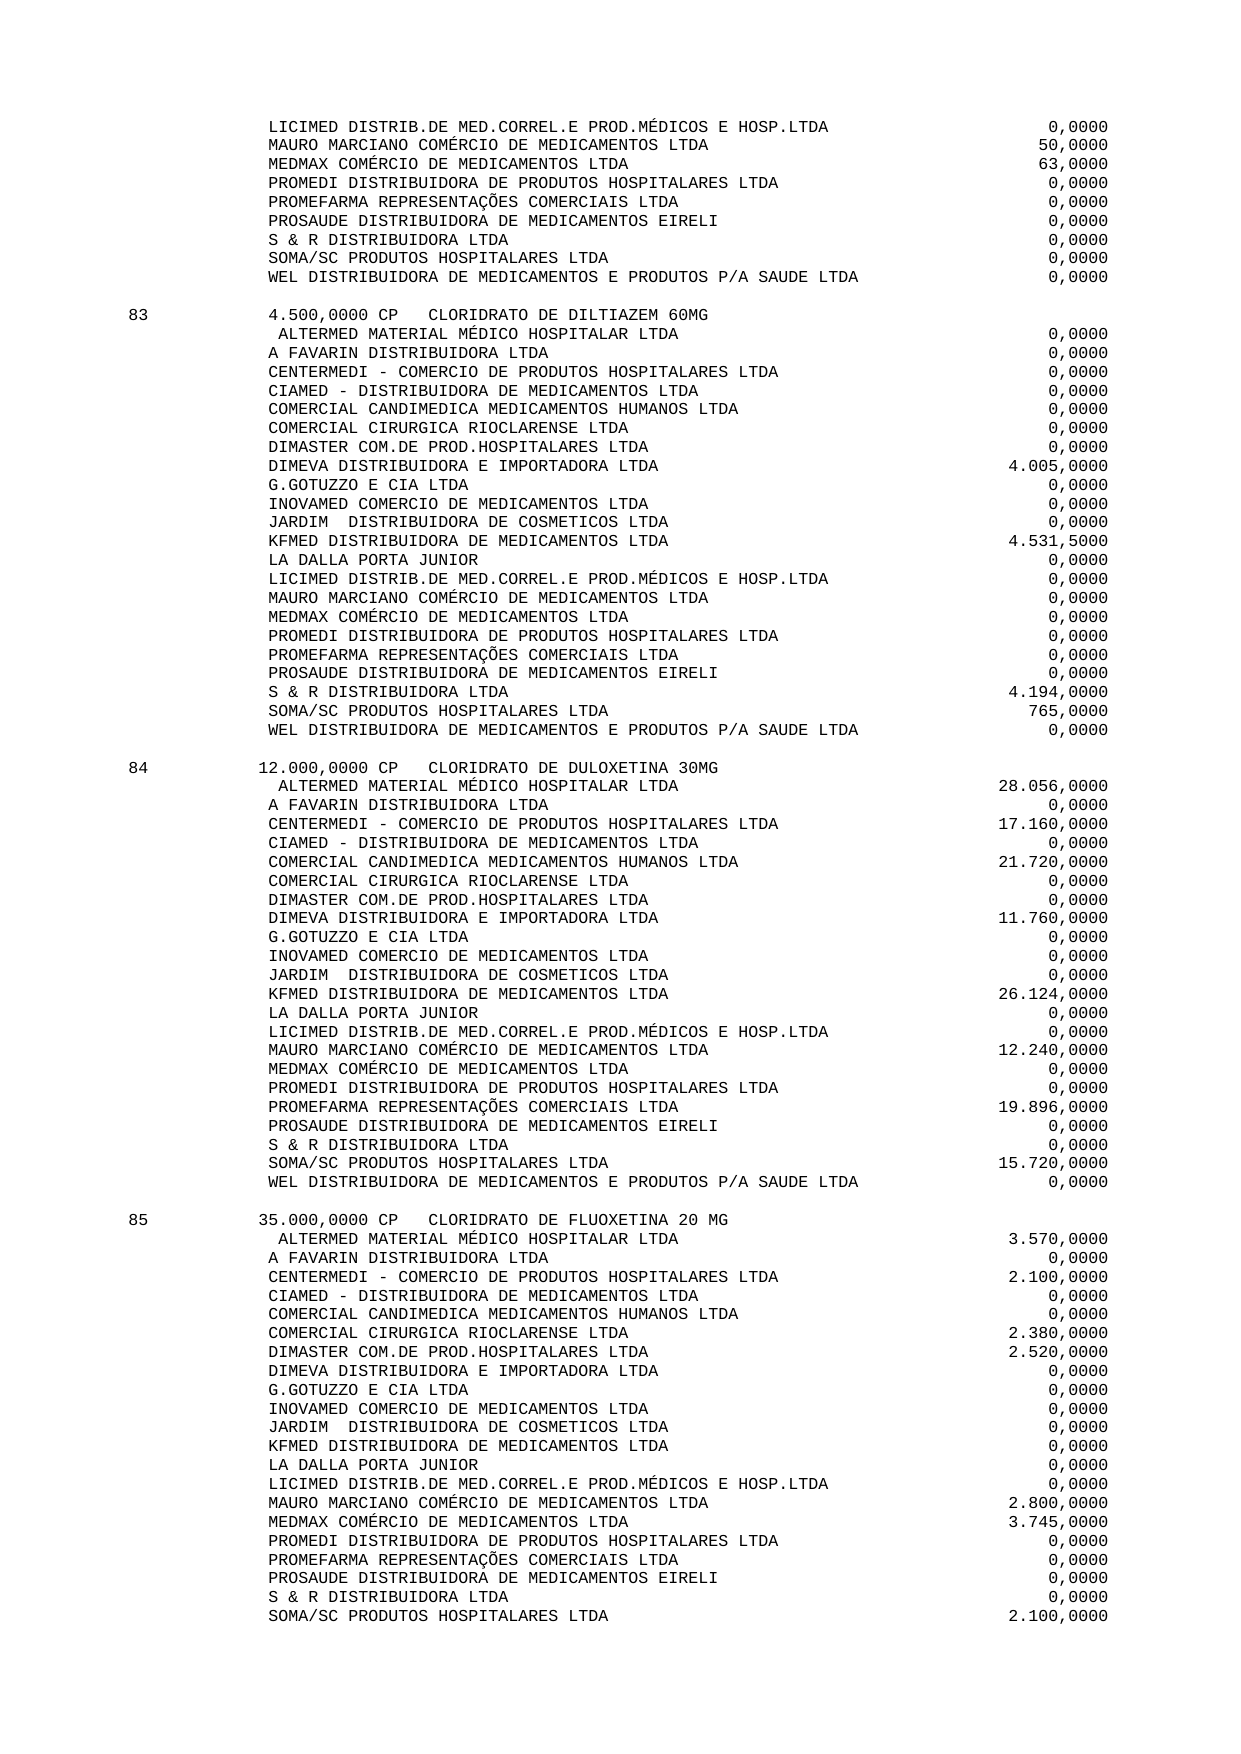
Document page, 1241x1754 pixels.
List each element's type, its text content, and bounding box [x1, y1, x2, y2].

text LICIMED DISTRIB.DE MED.CORREL.E PROD.MÉDICOS E HOSP.LTDA 0,0000 MAURO MARCIANO COMÉRCIO DE MEDICAMENTOS LTDA 50,0000 MEDMAX COMÉRCIO DE MEDICAMENTOS LTDA 63,0000 PROMEDI DISTRIBUIDORA DE PRODUTOS HOSPITALARES LTDA 0,0000 PROMEFARMA REPRESENTAÇÕES COMERCIAIS LTDA 0,0000 PROSAUDE DISTRIBUIDORA DE MEDICAMENTOS EIRELI 0,0000 S & R DISTRIBUIDORA LTDA 0,0000 SOMA/SC PRODUTOS HOSPITALARES LTDA 0,0000 WEL DISTRIBUIDORA DE MEDICAMENTOS E PRODUTOS P/A SAUDE LTDA 0,0000 83 4.500,0000 CP CLORIDRATO DE DILTIAZEM 60MG ALTERMED MATERIAL MÉDICO HOSPITALAR LTDA 0,0000 A FAVARIN DISTRIBUIDORA LTDA 0,0000 CENTERMEDI - COMERCIO DE PRODUTOS HOSPITALARES LTDA 0,0000 CIAMED - DISTRIBUIDORA DE MEDICAMENTOS LTDA 0,0000 COMERCIAL CANDIMEDICA MEDICAMENTOS HUMANOS LTDA 0,0000 COMERCIAL CIRURGICA RIOCLARENSE LTDA 0,0000 DIMASTER COM.DE PROD.HOSPITALARES LTDA 0,0000 DIMEVA DISTRIBUIDORA E IMPORTADORA LTDA 4.005,0000 G.GOTUZZO E CIA LTDA 0,0000 INOVAMED COMERCIO DE MEDICAMENTOS LTDA 0,0000 JARDIM DISTRIBUIDORA DE COSMETICOS LTDA 0,0000 KFMED DISTRIBUIDORA DE MEDICAMENTOS LTDA 4.531,5000 LA DALLA PORTA JUNIOR 0,0000 LICIMED DISTRIB.DE MED.CORREL.E PROD.MÉDICOS E HOSP.LTDA 0,0000 MAURO MARCIANO COMÉRCIO DE MEDICAMENTOS LTDA 0,0000 MEDMAX COMÉRCIO DE MEDICAMENTOS LTDA 0,0000 PROMEDI DISTRIBUIDORA DE PRODUTOS HOSPITALARES LTDA 0,0000 PROMEFARMA REPRESENTAÇÕES COMERCIAIS LTDA 0,0000 PROSAUDE DISTRIBUIDORA DE MEDICAMENTOS EIRELI 0,0000 S & R DISTRIBUIDORA LTDA 4.194,0000 SOMA/SC PRODUTOS HOSPITALARES LTDA 765,0000 WEL DISTRIBUIDORA DE MEDICAMENTOS E PRODUTOS P/A SAUDE LTDA 0,0000 84 12.000,0000 CP CLORIDRATO DE DULOXETINA 30MG ALTERMED MATERIAL MÉDICO HOSPITALAR LTDA 28.056,0000 A FAVARIN DISTRIBUIDORA LTDA 0,0000 CENTERMEDI - COMERCIO DE PRODUTOS HOSPITALARES LTDA 17.160,0000 CIAMED - DISTRIBUIDORA DE MEDICAMENTOS LTDA 0,0000 COMERCIAL CANDIMEDICA MEDICAMENTOS HUMANOS LTDA 21.720,0000 COMERCIAL CIRURGICA RIOCLARENSE LTDA 0,0000 DIMASTER COM.DE PROD.HOSPITALARES LTDA 0,0000 DIMEVA DISTRIBUIDORA E IMPORTADORA LTDA 11.760,0000 G.GOTUZZO E CIA LTDA 0,0000 INOVAMED COMERCIO DE MEDICAMENTOS LTDA 0,0000 JARDIM DISTRIBUIDORA DE COSMETICOS LTDA 0,0000 KFMED DISTRIBUIDORA DE MEDICAMENTOS LTDA 26.124,0000 LA DALLA PORTA JUNIOR 0,0000 LICIMED DISTRIB.DE MED.CORREL.E PROD.MÉDICOS E HOSP.LTDA 0,0000 MAURO MARCIANO COMÉRCIO DE MEDICAMENTOS LTDA 12.240,0000 MEDMAX COMÉRCIO DE MEDICAMENTOS LTDA 0,0000 PROMEDI DISTRIBUIDORA DE PRODUTOS HOSPITALARES LTDA 0,0000 PROMEFARMA REPRESENTAÇÕES COMERCIAIS LTDA 19.896,0000 PROSAUDE DISTRIBUIDORA DE MEDICAMENTOS EIRELI 0,0000 S & R DISTRIBUIDORA LTDA 0,0000 SOMA/SC PRODUTOS HOSPITALARES LTDA 15.720,0000 WEL DISTRIBUIDORA DE MEDICAMENTOS E PRODUTOS P/A SAUDE LTDA 0,0000 85 35.000,0000 CP CLORIDRATO DE FLUOXETINA 20 MG ALTERMED MATERIAL MÉDICO HOSPITALAR LTDA 3.570,0000 A FAVARIN DISTRIBUIDORA LTDA 0,0000 CENTERMEDI - COMERCIO DE PRODUTOS HOSPITALARES LTDA 2.100,0000 CIAMED - DISTRIBUIDORA DE MEDICAMENTOS LTDA 0,0000 COMERCIAL CANDIMEDICA MEDICAMENTOS HUMANOS LTDA 0,0000 COMERCIAL CIRURGICA RIOCLARENSE LTDA 2.380,0000 DIMASTER COM.DE PROD.HOSPITALARES LTDA 2.520,0000 DIMEVA DISTRIBUIDORA E IMPORTADORA LTDA 0,0000 G.GOTUZZO E CIA LTDA 0,0000 INOVAMED COMERCIO DE MEDICAMENTOS LTDA 0,0000 JARDIM DISTRIBUIDORA DE COSMETICOS LTDA 0,0000 KFMED DISTRIBUIDORA DE MEDICAMENTOS LTDA 0,0000 LA DALLA PORTA JUNIOR 0,0000 LICIMED DISTRIB.DE MED.CORREL.E PROD.MÉDICOS E HOSP.LTDA 0,0000 MAURO MARCIANO COMÉRCIO DE MEDICAMENTOS LTDA 2.800,0000 MEDMAX COMÉRCIO DE MEDICAMENTOS LTDA 3.745,0000 PROMEDI DISTRIBUIDORA DE PRODUTOS HOSPITALARES LTDA 0,0000 PROMEFARMA REPRESENTAÇÕES COMERCIAIS LTDA 0,0000 PROSAUDE DISTRIBUIDORA DE MEDICAMENTOS EIRELI 0,0000 S & R DISTRIBUIDORA LTDA 0,0000 SOMA/SC PRODUTOS HOSPITALARES LTDA 2.100,0000 [118, 118, 1122, 1626]
